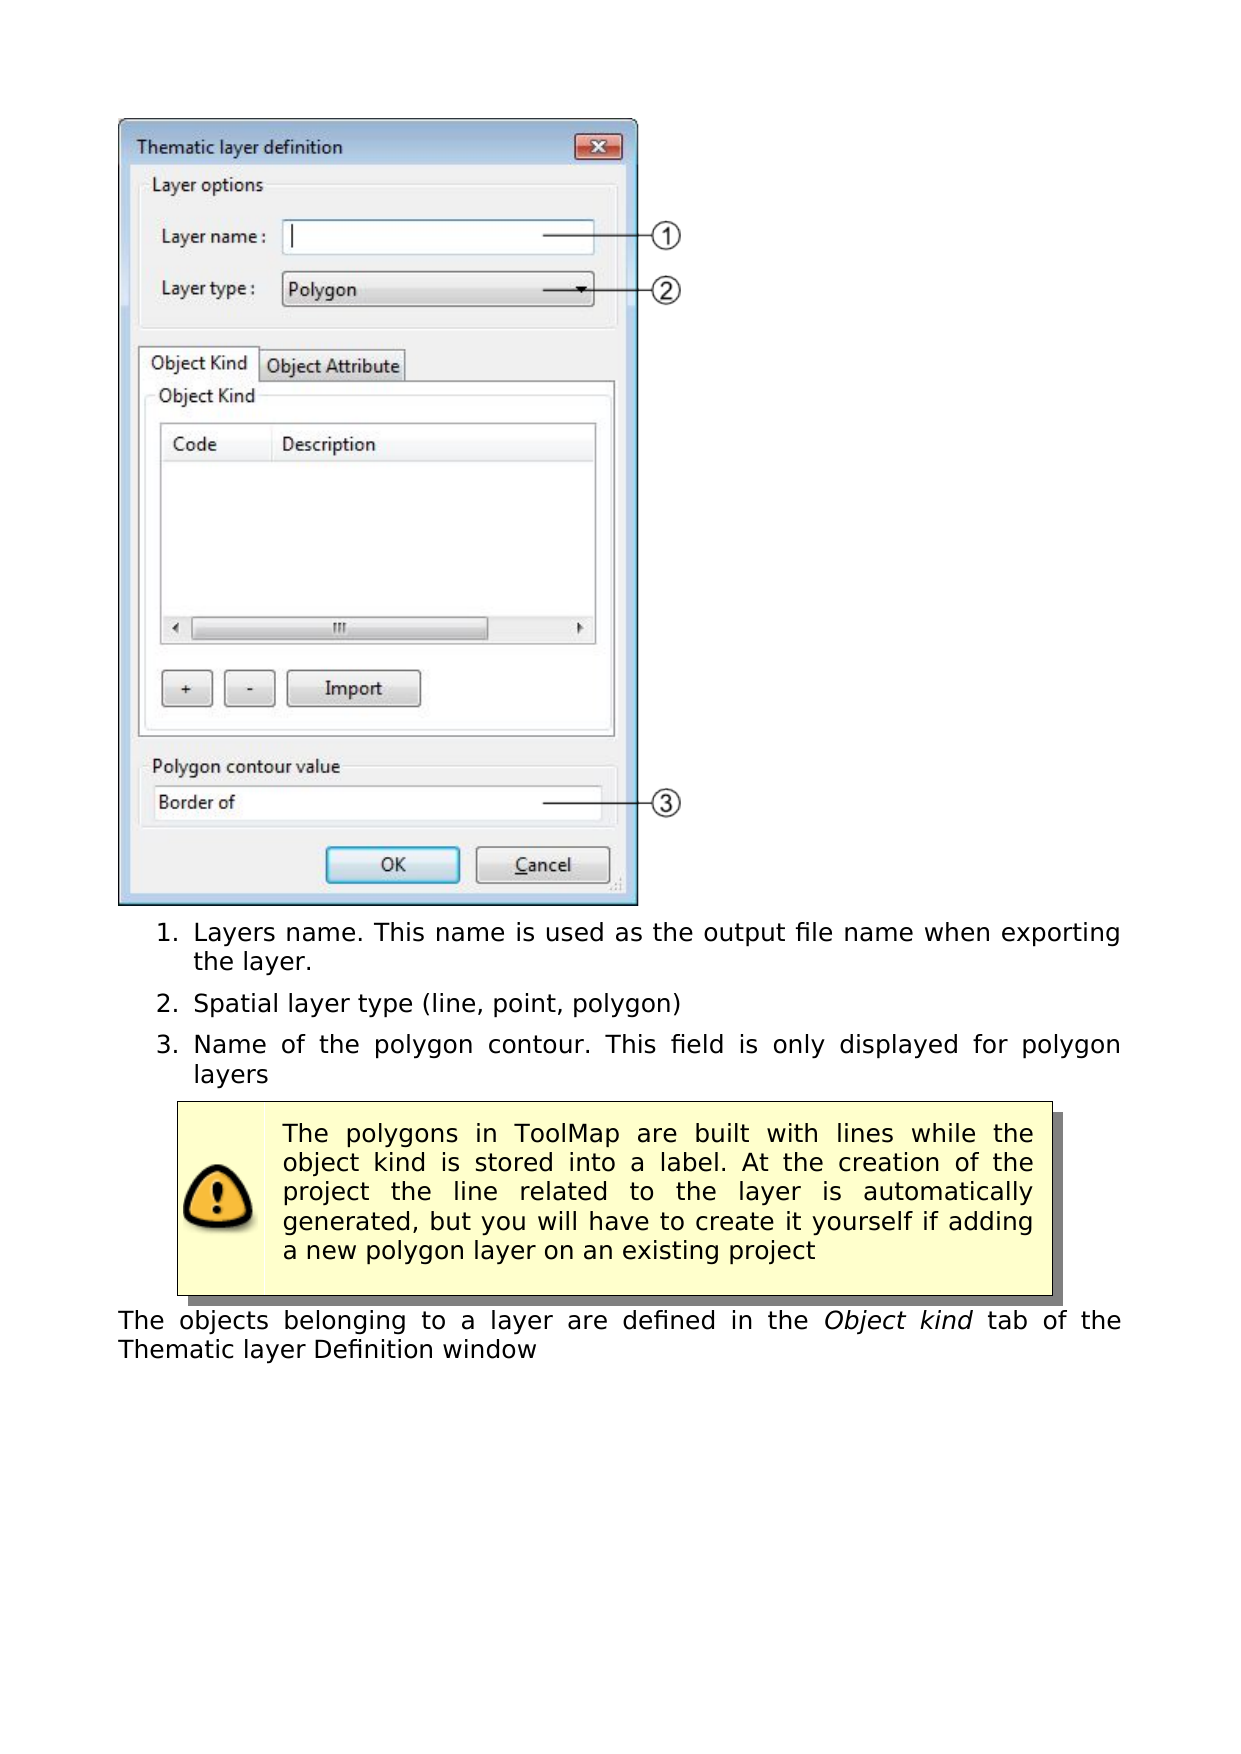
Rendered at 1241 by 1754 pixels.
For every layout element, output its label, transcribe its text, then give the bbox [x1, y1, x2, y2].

text Object kind definitionThe objects belonging to a layer are defined in the Object kind tab of the Thematic layer Definition window [118, 1306, 1122, 1364]
list Name of the polygon contour. This field is only displayed for polygon layers [156, 1031, 1122, 1089]
list Layers name. This name is used as the output file name when exporting the layer. [156, 918, 1122, 976]
table_header [178, 1102, 264, 1295]
table_header The polygons in ToolMap are built with lines while the object kind is stored into a label. At the creation of the project the line related to the layer is automatically generated, but you will have to create it yourself if adding a new polygon layer on an existing project [265, 1102, 1052, 1295]
picture [183, 1161, 259, 1236]
list Spatial layer type (line, point, polygon) [156, 989, 1122, 1018]
picture [118, 118, 681, 906]
